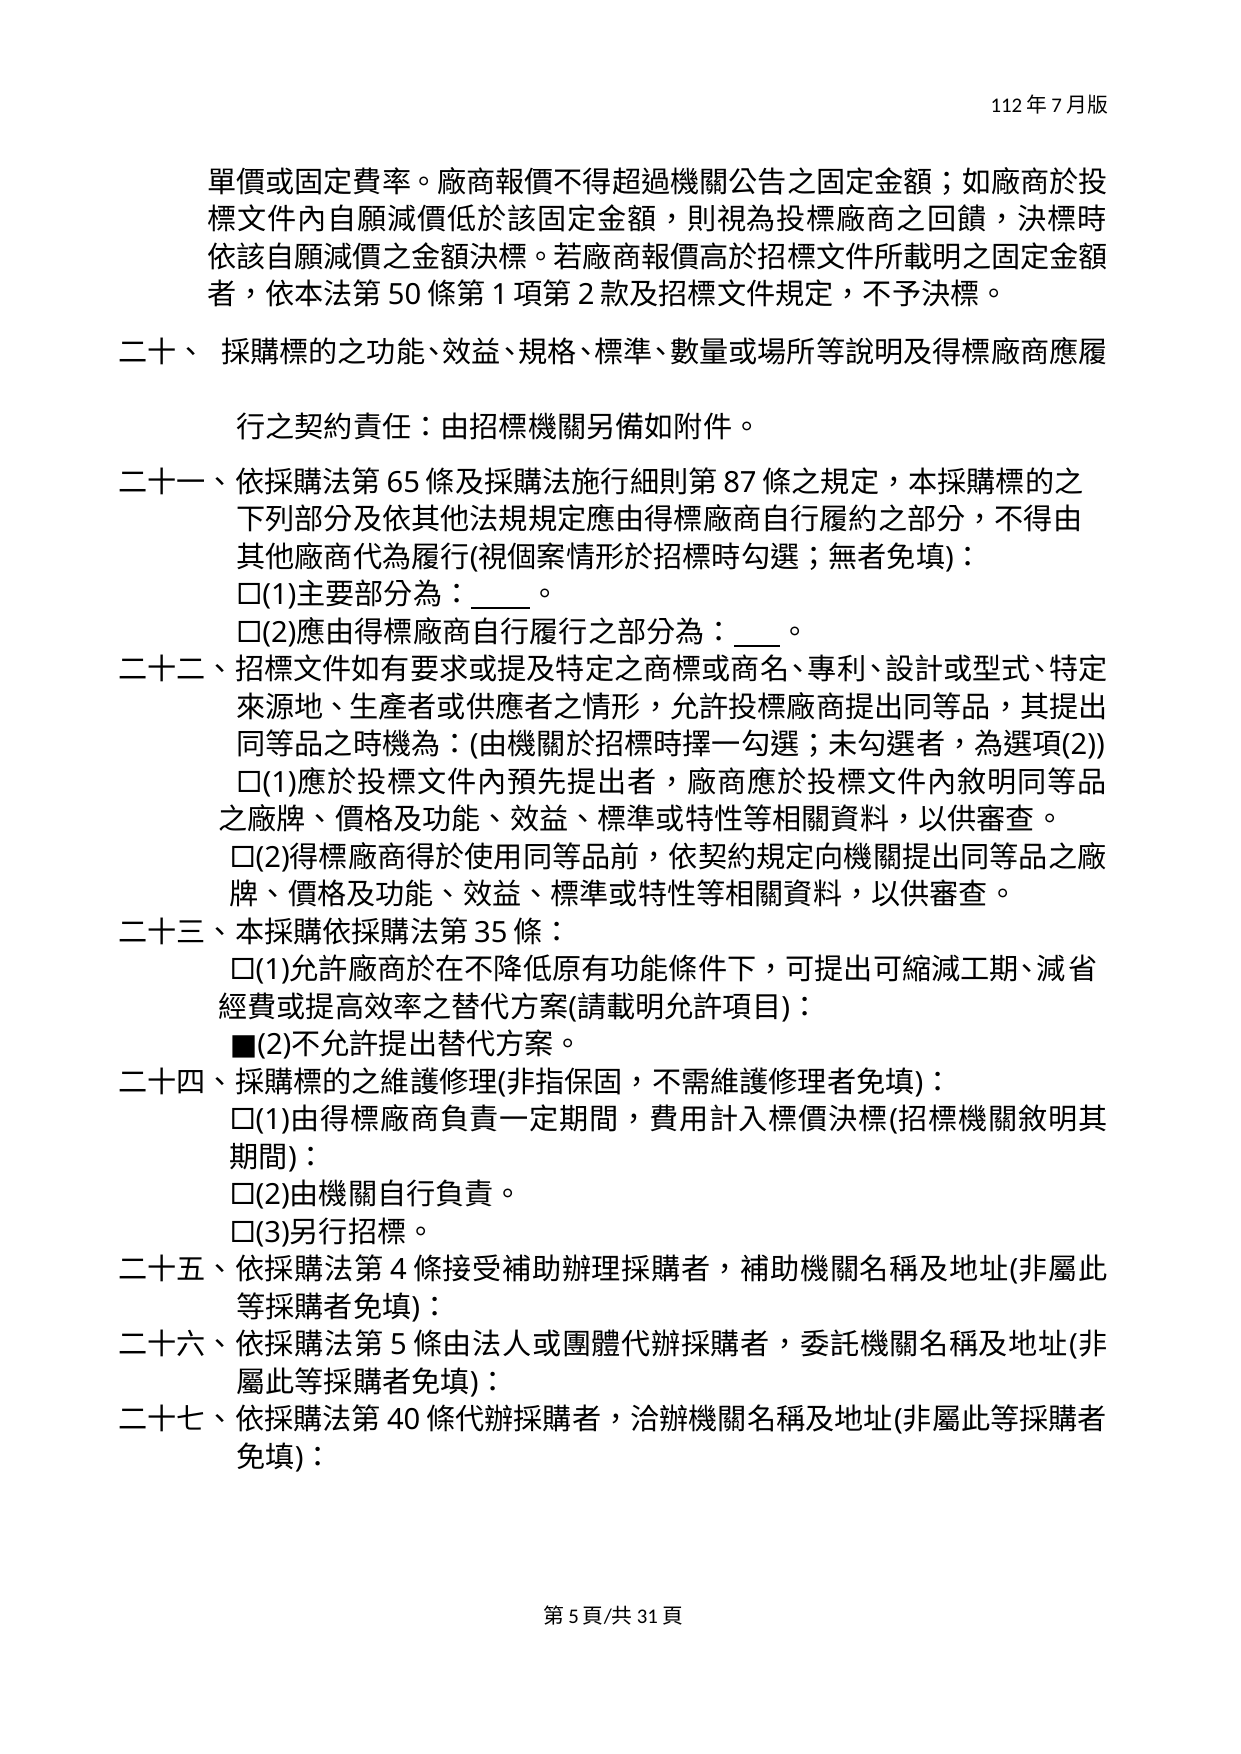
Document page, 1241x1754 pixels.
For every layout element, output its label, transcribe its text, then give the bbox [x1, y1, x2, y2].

text (1)主要部分為： 。 [186, 575, 1107, 612]
text (1)應於投標文件內預先提出者，廠商應於投標文件內敘明同等品之廠牌、價格及功能、效益、標準或特性等相關資料，以供審查。 [218, 762, 1107, 837]
text (2)由機關自行負責。 [218, 1175, 1107, 1212]
text (2)得標廠商得於使用同等品前，依契約規定向機關提出同等品之廠牌、價格及功能、效益、標準或特性等相關資料，以供審查。 [229, 837, 1107, 912]
list 本採購依採購法第35條： [118, 912, 1107, 950]
list 依採購法第65條及採購法施行細則第87條之規定，本採購標的之下列部分及依其他法規規定應由得標廠商自行履約之部分，不得由其他廠商代為履行(視個案情形於招標時勾選；無者免填)： [118, 462, 1107, 575]
text ■(2)不允許提出替代方案。 [218, 1025, 1107, 1062]
list 採購標的之維護修理(非指保固，不需維護修理者免填)： [118, 1062, 1107, 1100]
list 招標文件如有要求或提及特定之商標或商名、專利、設計或型式、特定來源地、生產者或供應者之情形，允許投標廠商提出同等品，其提出同等品之時機為：(由機關於招標時擇一勾選；未勾選者，為選項(2)) [118, 650, 1107, 762]
list 依採購法第5條由法人或團體代辦採購者，委託機關名稱及地址(非屬此等採購者免填)： [118, 1325, 1107, 1400]
text (3)另行招標。 [218, 1212, 1107, 1250]
text (1)允許廠商於在不降低原有功能條件下，可提出可縮減工期、減 省經費或提高效率之替代方案(請載明允許項目)： [218, 950, 1107, 1025]
text (1)由得標廠商負責一定期間，費用計入標價決標(招標機關敘明其期間)： [229, 1100, 1107, 1175]
list 依採購法第4條接受補助辦理採購者，補助機關名稱及地址(非屬此等採購者免填)： [118, 1250, 1107, 1325]
text 單價或固定費率。廠商報價不得超過機關公告之固定金額；如廠商於投標文件內自願減價低於該固定金額，則視為投標廠商之回饋，決標時依該自願減價之金額決標。若廠商報價高於招標文件所載明之固定金額者，依本法第50條第1項第2款及招標文件規定，不予決標。 [207, 162, 1107, 312]
text (2)應由得標廠商自行履行之部分為： 。 [186, 612, 1107, 650]
list 採購標的之功能、效益、規格、標準、數量或場所等說明及得標廠商應履行之契約責任：由招標機關另備如附件。 [118, 312, 1107, 462]
list 依採購法第40條代辦採購者，洽辦機關名稱及地址(非屬此等採購者免填)： [118, 1400, 1107, 1475]
